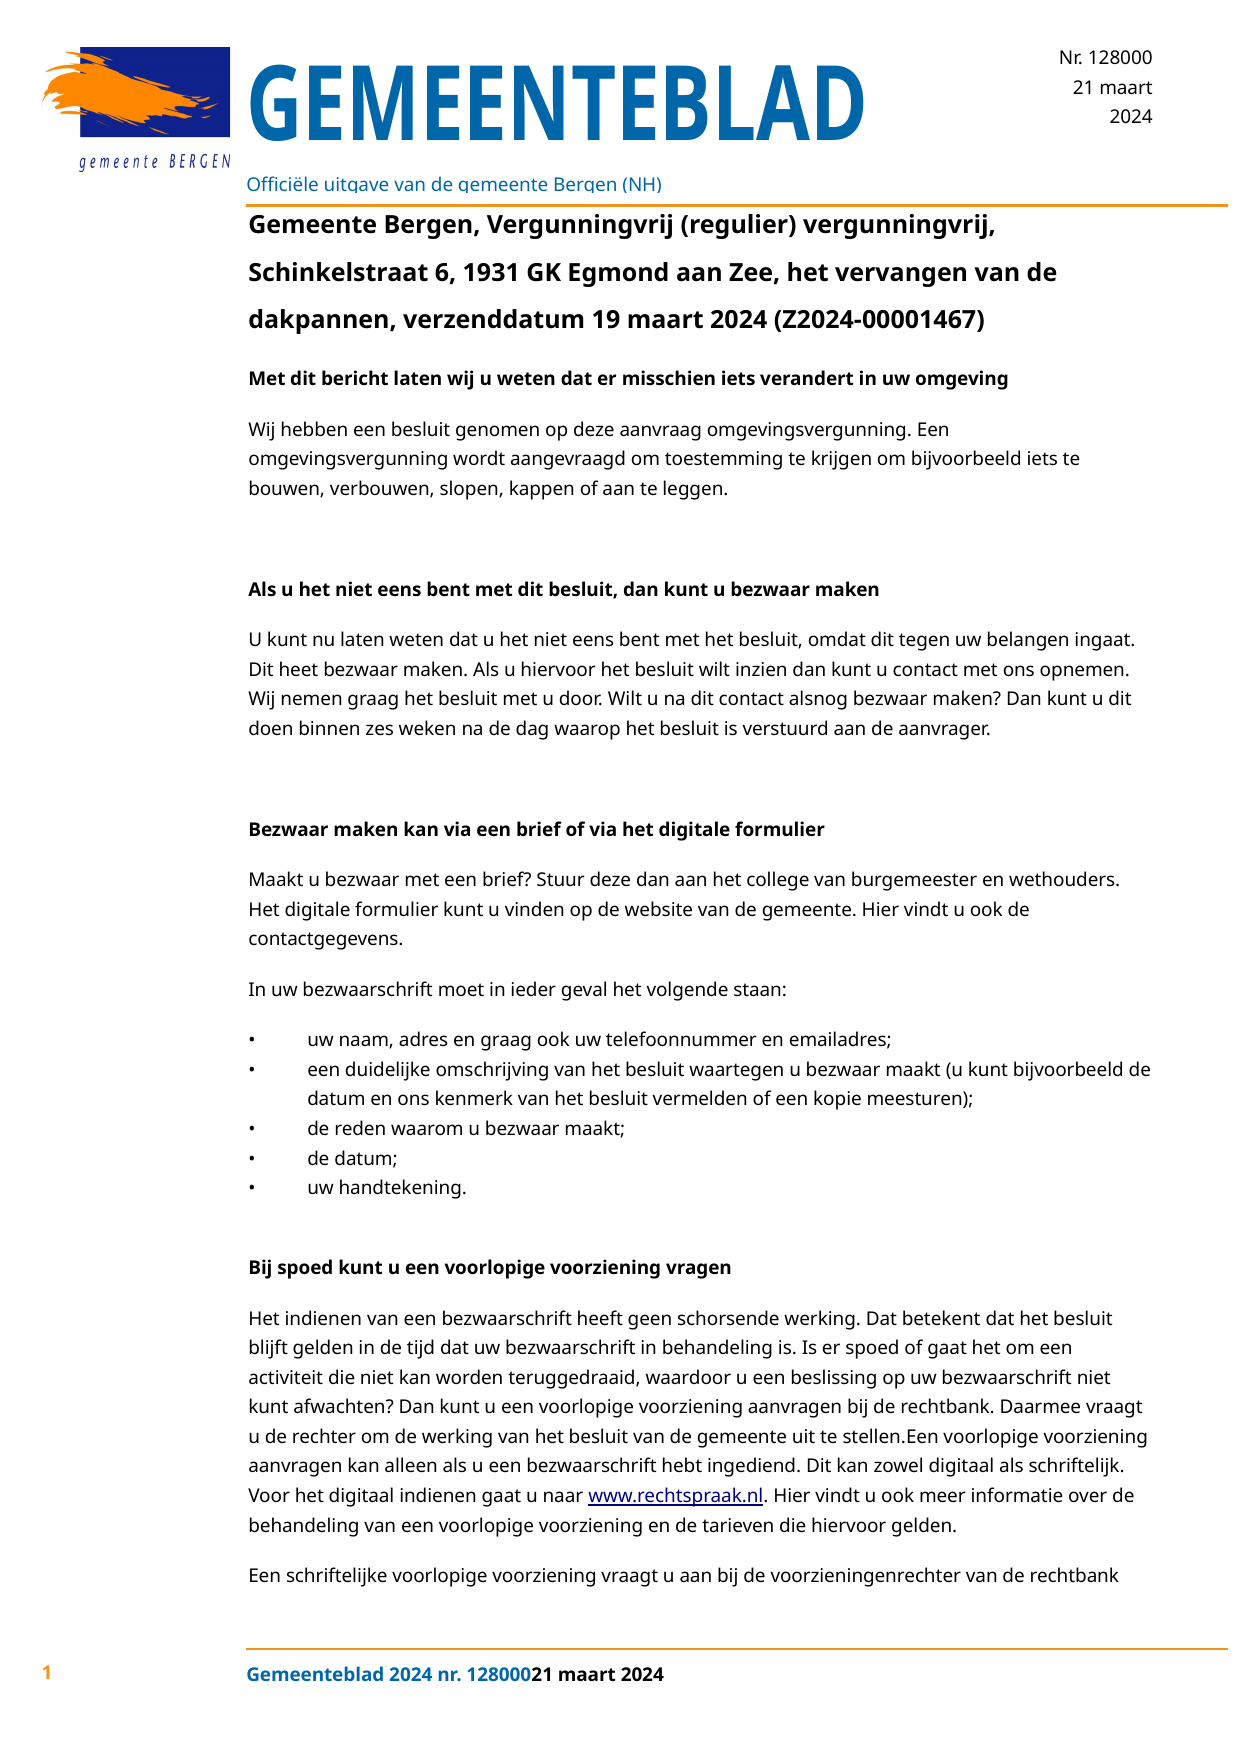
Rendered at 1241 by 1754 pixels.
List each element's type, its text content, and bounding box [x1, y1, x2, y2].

picture [41, 47, 231, 172]
text Een schriftelijke voorlopige voorziening vraagt u aan bij de voorzieningenrechter van de rechtbank [248, 1562, 1152, 1588]
text Het indienen van een bezwaarschrift heeft geen schorsende werking. Dat betekent dat het besluit blijft gelden in de tijd dat uw bezwaarschrift in behandeling is. Is er spoed of gaat het om een activiteit die niet kan worden teruggedraaid, waardoor u een beslissing op uw bezwaarschrift niet kunt afwachten? Dan kunt u een voorlopige voorziening aanvragen bij de rechtbank. Daarmee vraagt u de rechter om de werking van het besluit van de gemeente uit te stellen.Een voorlopige voorziening aanvragen kan alleen als u een bezwaarschrift hebt ingediend. Dit kan zowel digitaal als schriftelijk. Voor het digitaal indienen gaat u naar www.rechtspraak.nl. Hier vindt u ook meer informatie over de behandeling van een voorlopige voorziening en de tarieven die hiervoor gelden. [248, 1305, 1152, 1537]
text Bezwaar maken kan via een brief of via het digitale formulier [248, 816, 1152, 842]
text Gemeente Bergen, Vergunningvrij (regulier) vergunningvrij, Schinkelstraat 6, 1931 GK Egmond aan Zee, het vervangen van de dakpannen, verzenddatum 19 maart 2024 (Z2024-00001467) [248, 207, 1152, 336]
text Wij hebben een besluit genomen op deze aanvraag omgevingsvergunning. Een omgevingsvergunning wordt aangevraagd om toestemming te krijgen om bijvoorbeeld iets te bouwen, verbouwen, slopen, kappen of aan te leggen. [248, 416, 1152, 501]
text U kunt nu laten weten dat u het niet eens bent met het besluit, omdat dit tegen uw belangen ingaat. Dit heet bezwaar maken. Als u hiervoor het besluit wilt inzien dan kunt u contact met ons opnemen. Wij nemen graag het besluit met u door. Wilt u na dit contact alsnog bezwaar maken? Dan kunt u dit doen binnen zes weken na de dag waarop het besluit is verstuurd aan de aanvrager. [248, 626, 1152, 741]
text Met dit bericht laten wij u weten dat er misschien iets verandert in uw omgeving [248, 366, 1152, 391]
list uw handtekening. [248, 1174, 1152, 1200]
text Maakt u bezwaar met een brief? Stuur deze dan aan het college van burgemeester en wethouders. Het digitale formulier kunt u vinden op de website van de gemeente. Hier vindt u ook de contactgegevens. [248, 866, 1152, 951]
list een duidelijke omschrijving van het besluit waartegen u bezwaar maakt (u kunt bijvoorbeeld de datum en ons kenmerk van het besluit vermelden of een kopie meesturen); [248, 1056, 1152, 1111]
list de reden waarom u bezwaar maakt; [248, 1115, 1152, 1141]
list de datum; [248, 1145, 1152, 1170]
text In uw bezwaarschrift moet in ieder geval het volgende staan: [248, 976, 1152, 1002]
text Als u het niet eens bent met dit besluit, dan kunt u bezwaar maken [248, 576, 1152, 602]
list uw naam, adres en graag ook uw telefoonnummer en emailadres; [248, 1026, 1152, 1052]
text Bij spoed kunt u een voorlopige voorziening vragen [248, 1254, 1152, 1280]
